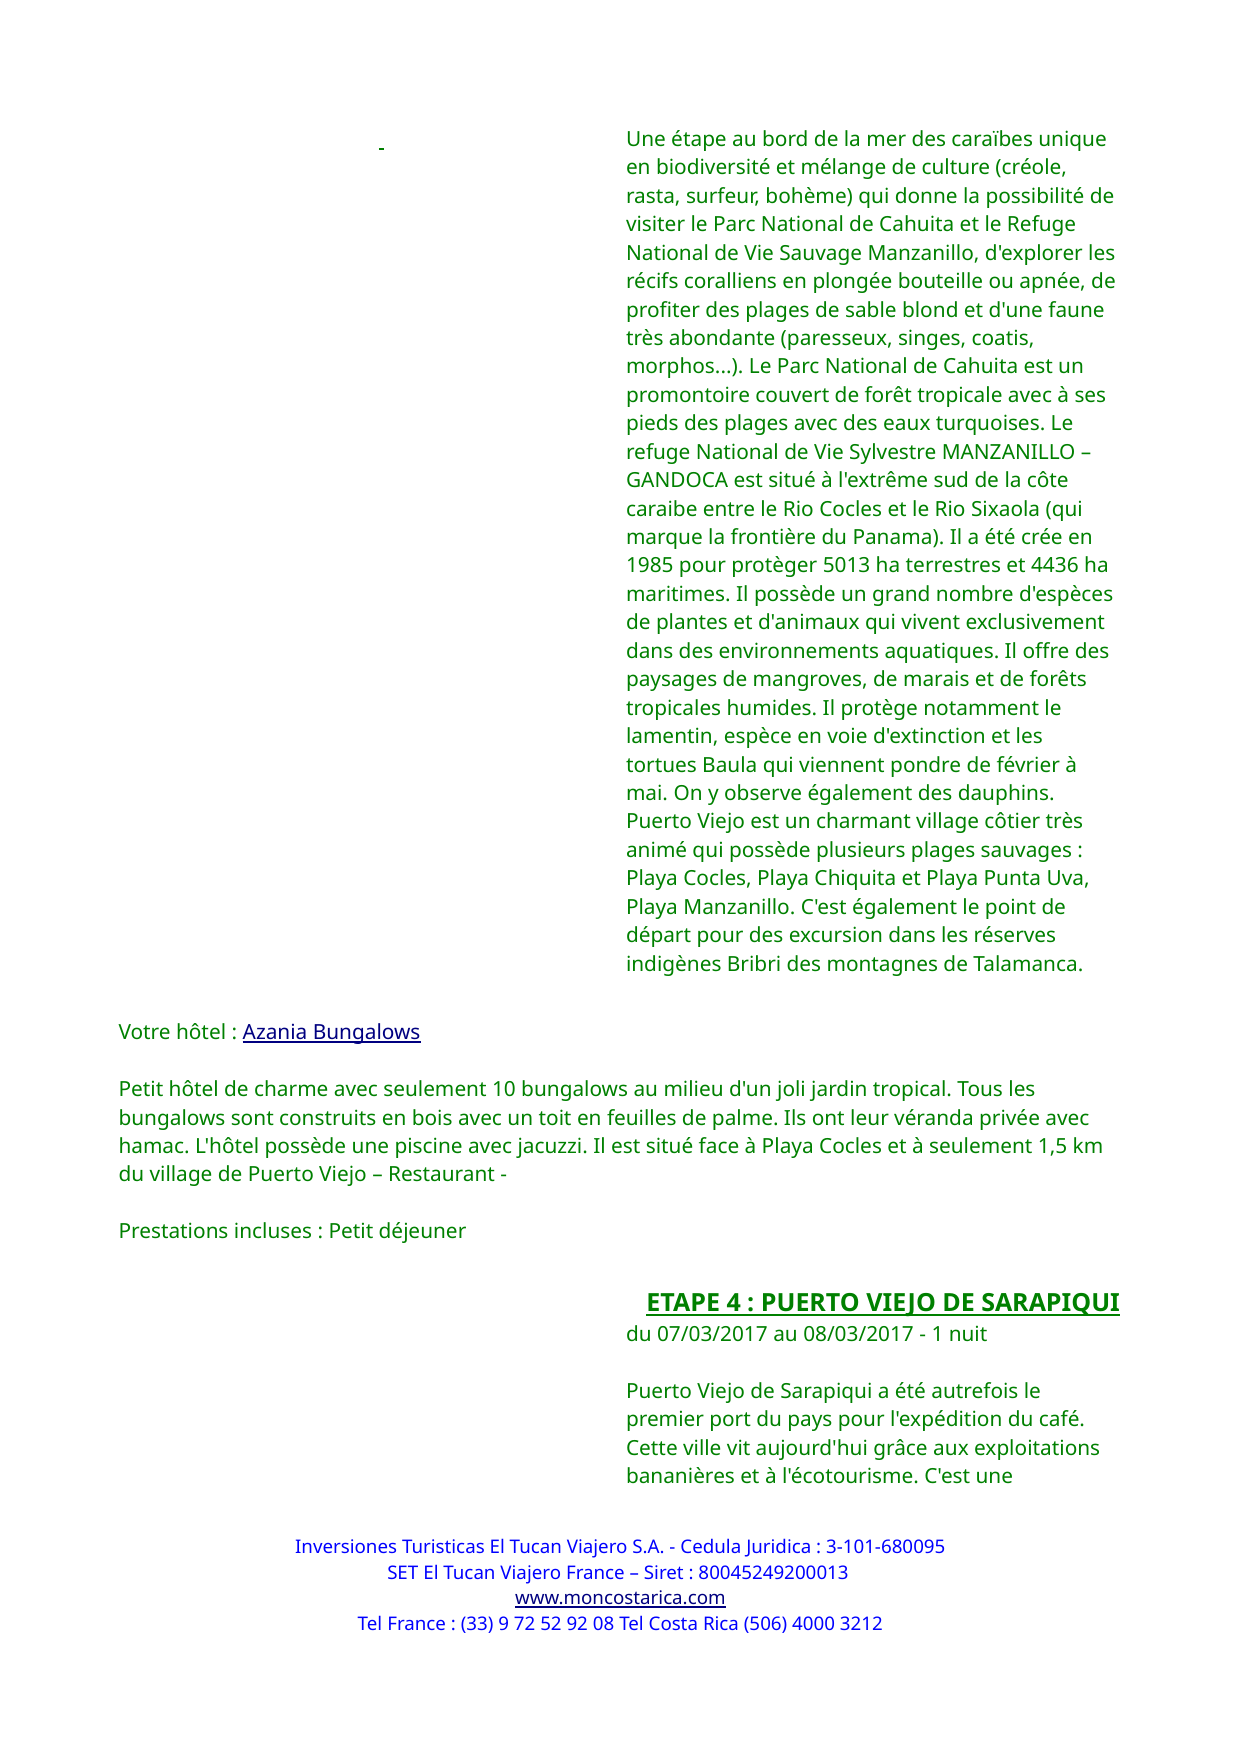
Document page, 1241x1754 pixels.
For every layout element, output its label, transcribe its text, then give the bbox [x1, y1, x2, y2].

text Votre hôtel : Azania Bungalows [118, 1017, 1122, 1045]
table_header ETAPE 4 : PUERTO VIEJO DE SARAPIQUI du 07/03/2017 au 08/03/2017 - 1 nuit Puerto Viejo de Sarapiqui a été autrefois le premier port du pays pour l'expédition du café. Cette ville vit aujourd'hui grâce aux exploitations bananières et à l'écotourisme. C'est une [620, 1279, 1122, 1495]
table_header [118, 1279, 620, 1495]
text Prestations incluses : Petit déjeuner [118, 1217, 1122, 1245]
table_header [118, 118, 620, 983]
text Petit hôtel de charme avec seulement 10 bungalows au milieu d'un joli jardin tropical. Tous les bungalows sont construits en bois avec un toit en feuilles de palme. Ils ont leur véranda privée avec hamac. L'hôtel possède une piscine avec jacuzzi. Il est situé face à Playa Cocles et à seulement 1,5 km du village de Puerto Viejo – Restaurant - [118, 1074, 1122, 1188]
table_header ETAPE 3 : PUERTO VIEJO DE TALAMANCA du 04/03/2017 au 07/03/2017 - 3 nuits Une étape au bord de la mer des caraïbes unique en biodiversité et mélange de culture (créole, rasta, surfeur, bohème) qui donne la possibilité de visiter le Parc National de Cahuita et le Refuge National de Vie Sauvage Manzanillo, d'explorer les récifs coralliens en plongée bouteille ou apnée, de profiter des plages de sable blond et d'une faune très abondante (paresseux, singes, coatis, morphos...). Le Parc National de Cahuita est un promontoire couvert de forêt tropicale avec à ses pieds des plages avec des eaux turquoises. Le refuge National de Vie Sylvestre MANZANILLO – GANDOCA est situé à l'extrême sud de la côte caraibe entre le Rio Cocles et le Rio Sixaola (qui marque la frontière du Panama). Il a été crée en 1985 pour protèger 5013 ha terrestres et 4436 ha maritimes. Il possède un grand nombre d'espèces de plantes et d'animaux qui vivent exclusivement dans des environnements aquatiques. Il offre des paysages de mangroves, de marais et de forêts tropicales humides. Il protège notamment le lamentin, espèce en voie d'extinction et les tortues Baula qui viennent pondre de février à mai. On y observe également des dauphins. Puerto Viejo est un charmant village côtier très animé qui possède plusieurs plages sauvages : Playa Cocles, Playa Chiquita et Playa Punta Uva, Playa Manzanillo. C'est également le point de départ pour des excursion dans les réserves indigènes Bribri des montagnes de Talamanca. [620, 118, 1122, 983]
